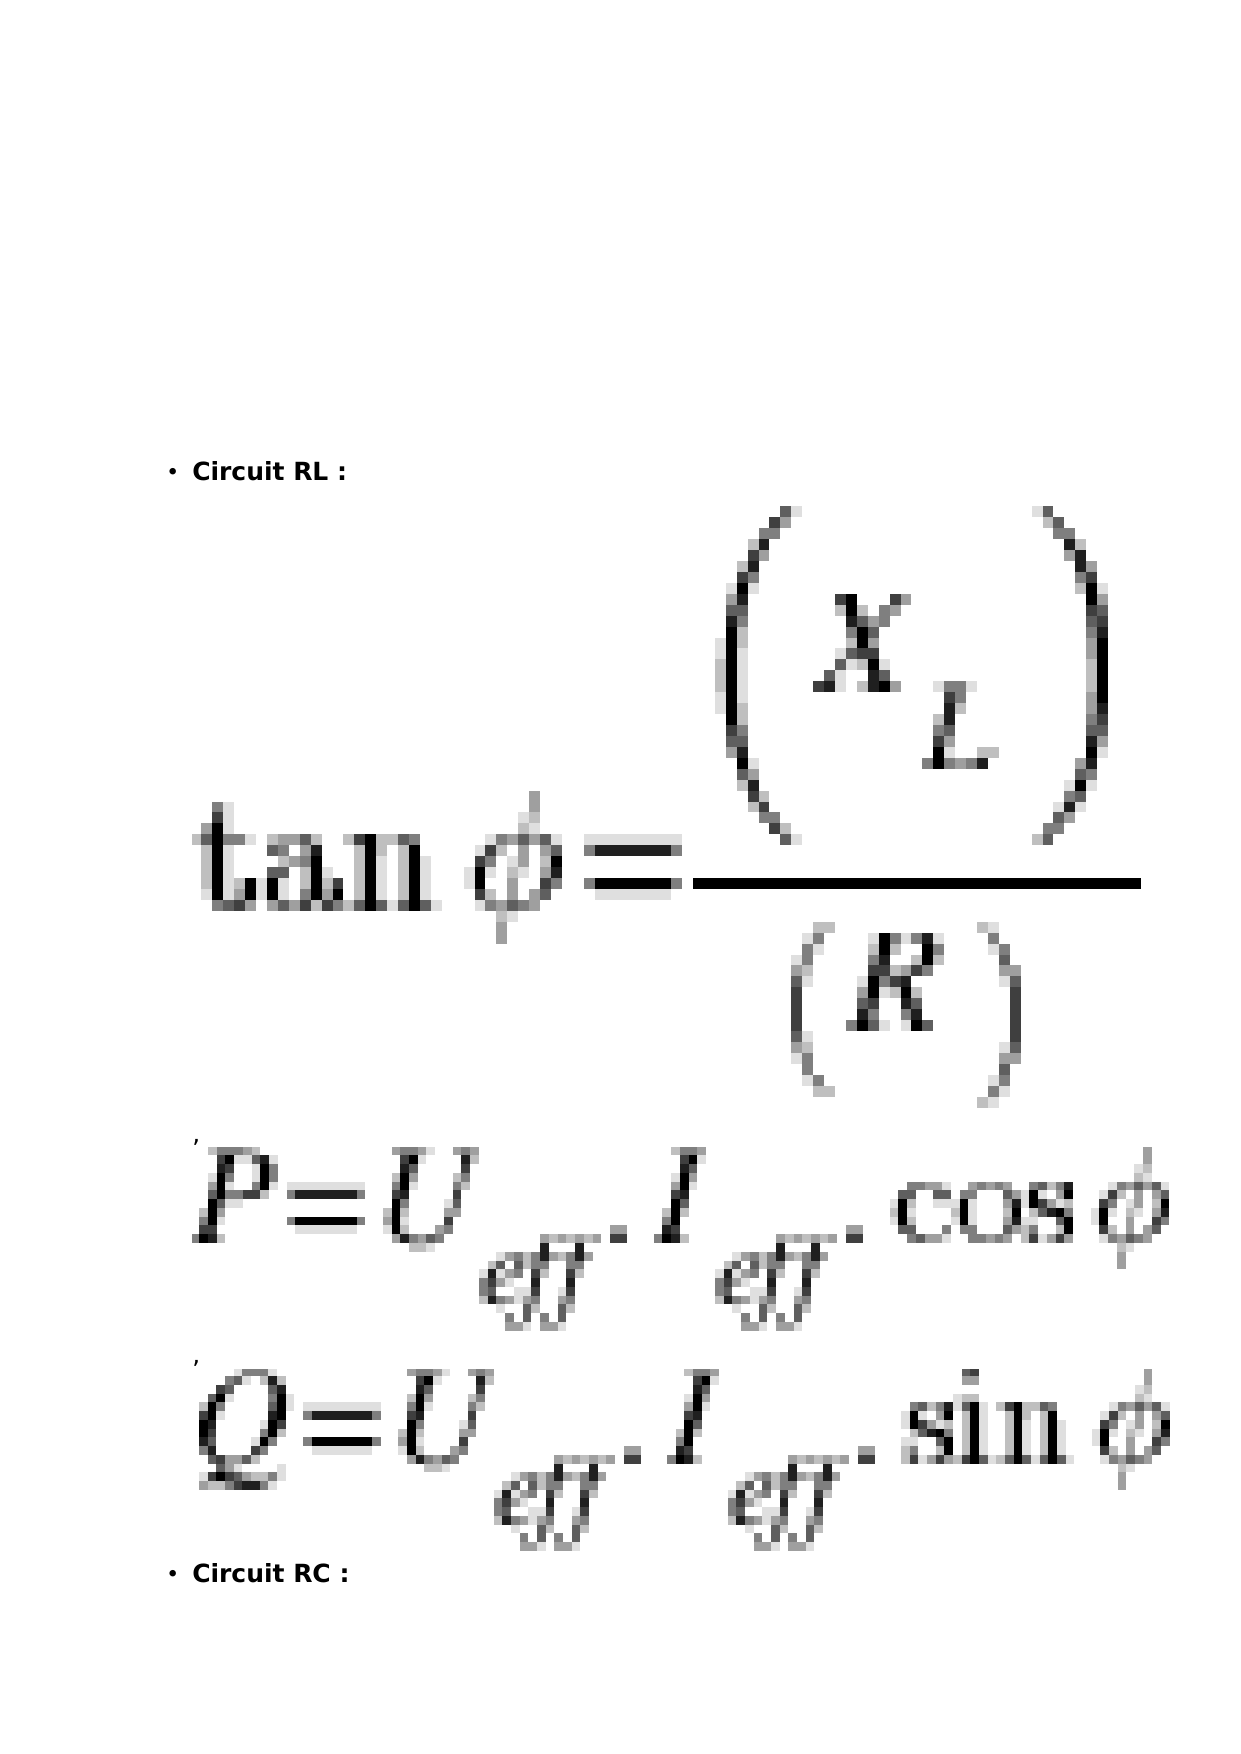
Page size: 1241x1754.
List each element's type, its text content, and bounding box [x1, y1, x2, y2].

list [177, 118, 1122, 457]
list Circuit RL : , , [177, 457, 1122, 1559]
picture [192, 1147, 1196, 1340]
list Circuit RC : [177, 1559, 1122, 1588]
picture [192, 1369, 1196, 1560]
picture [192, 485, 1196, 1119]
